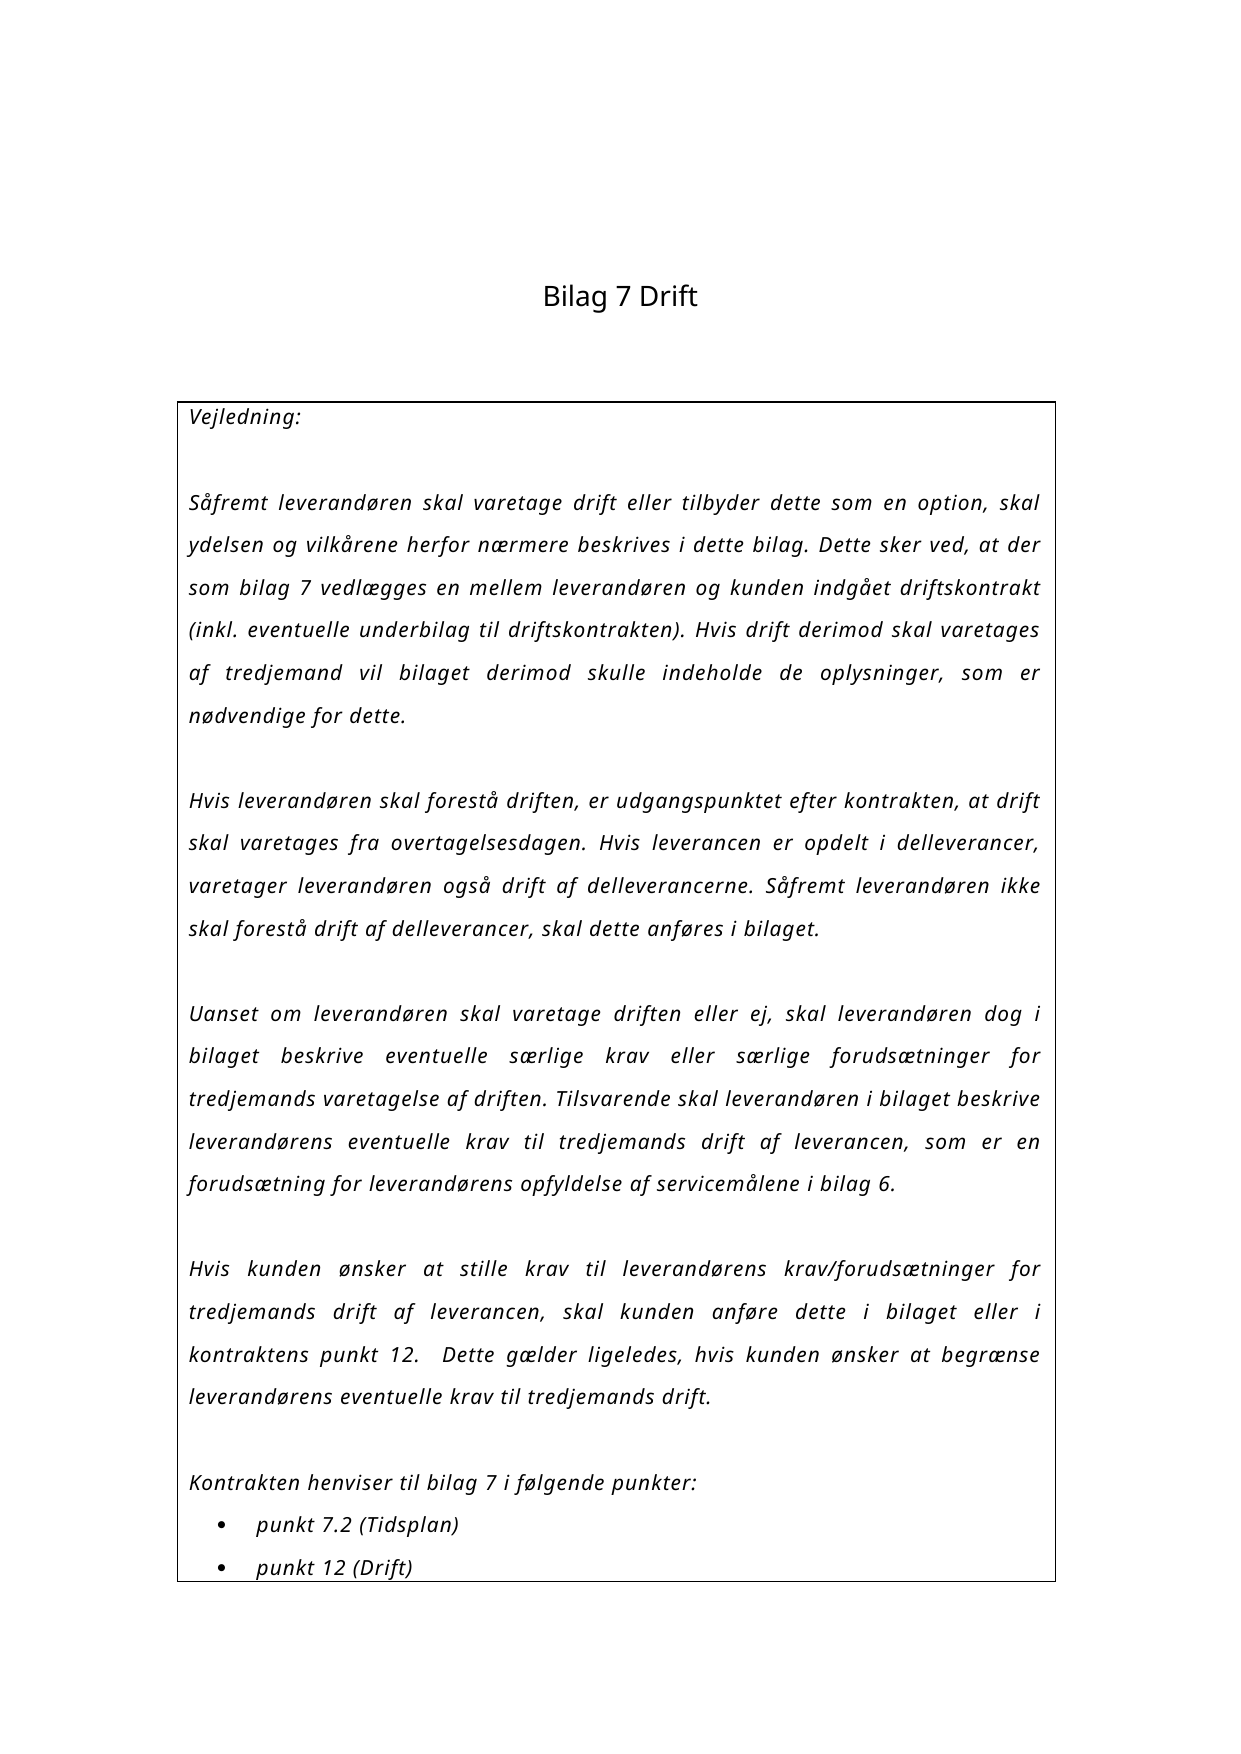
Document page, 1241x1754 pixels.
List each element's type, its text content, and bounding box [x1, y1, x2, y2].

table_header Vejledning: Såfremt leverandøren skal varetage drift eller tilbyder dette som en option, skal ydelsen og vilkårene herfor nærmere beskrives i dette bilag. Dette sker ved, at der som bilag 7 vedlægges en mellem leverandøren og kunden indgået driftskontrakt (inkl. eventuelle underbilag til driftskontrakten). Hvis drift derimod skal varetages af tredjemand vil bilaget derimod skulle indeholde de oplysninger, som er nødvendige for dette. Hvis leverandøren skal forestå driften, er udgangspunktet efter kontrakten, at drift skal varetages fra overtagelsesdagen. Hvis leverancen er opdelt i delleverancer, varetager leverandøren også drift af delleverancerne. Såfremt leverandøren ikke skal forestå drift af delleverancer, skal dette anføres i bilaget. Uanset om leverandøren skal varetage driften eller ej, skal leverandøren dog i bilaget beskrive eventuelle særlige krav eller særlige forudsætninger for tredjemands varetagelse af driften. Tilsvarende skal leverandøren i bilaget beskrive leverandørens eventuelle krav til tredjemands drift af leverancen, som er en forudsætning for leverandørens opfyldelse af servicemålene i bilag 6. Hvis kunden ønsker at stille krav til leverandørens krav/forudsætninger for tredjemands drift af leverancen, skal kunden anføre dette i bilaget eller i kontraktens punkt 12. Dette gælder ligeledes, hvis kunden ønsker at begrænse leverandørens eventuelle krav til tredjemands drift. Kontrakten henviser til bilag 7 i følgende punkter: punkt 7.2 (Tidsplan) punkt 12 (Drift) punkt 20.1 (Betingelser for ophævelse) punkt 26.2 (Drift) [178, 403, 1055, 1581]
subtitle Bilag 7 Drift [189, 276, 1051, 315]
